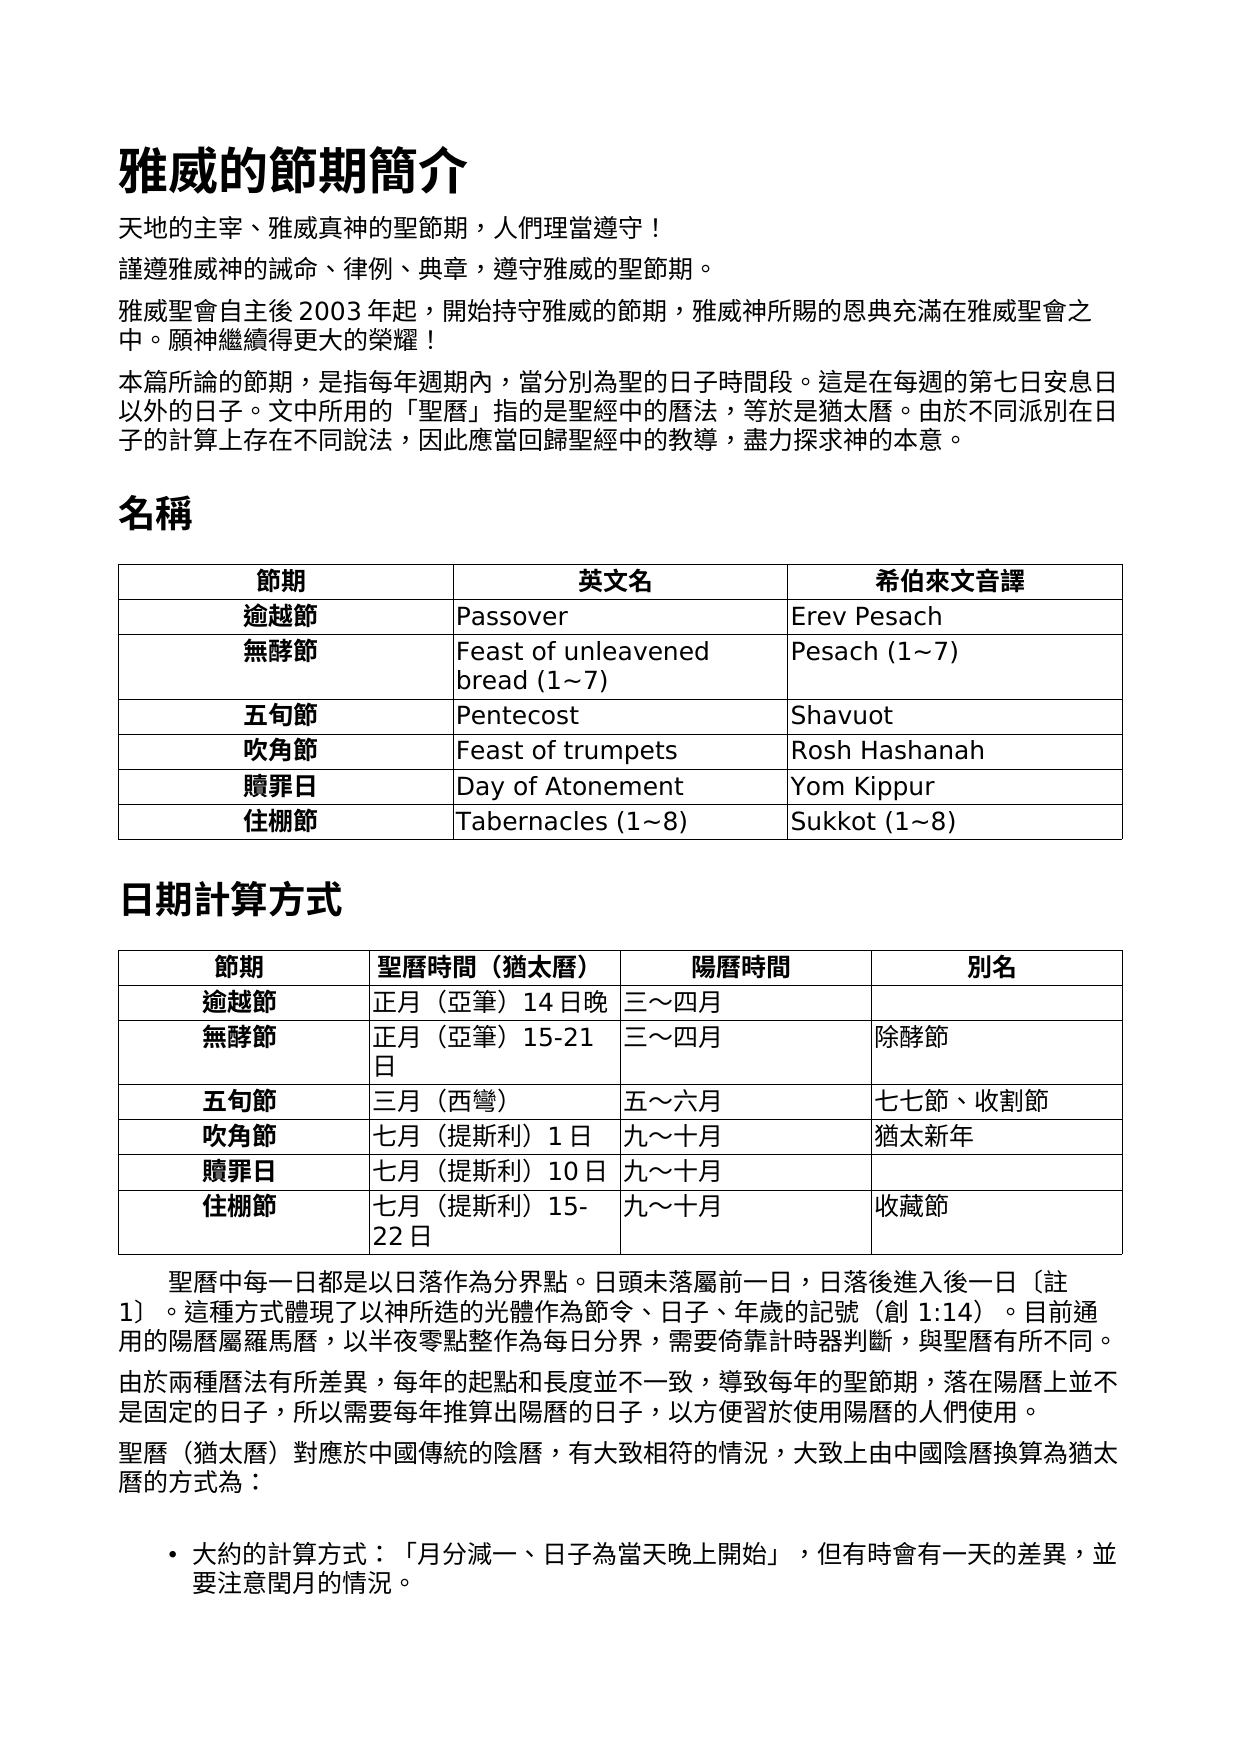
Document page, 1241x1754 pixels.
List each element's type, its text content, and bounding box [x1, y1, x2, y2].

table_cell 正月（亞筆）15-21日 [370, 1021, 620, 1084]
table_cell Rosh Hashanah [788, 735, 1122, 769]
table_cell Yom Kippur [788, 770, 1122, 804]
text 聖曆（猶太曆）對應於中國傳統的陰曆，有大致相符的情況，大致上由中國陰曆換算為猶太曆的方式為： [118, 1439, 1122, 1498]
table_cell 七月（提斯利）10日 [370, 1155, 620, 1189]
table_cell Day of Atonement [454, 770, 787, 804]
table_cell [872, 986, 1122, 1020]
table_cell 七月（提斯利）1日 [370, 1120, 620, 1154]
table_cell Feast of trumpets [454, 735, 787, 769]
table_cell 贖罪日 [119, 770, 453, 804]
list 大約的計算方式：「月分減一、日子為當天晚上開始」，但有時會有一天的差異，並要注意閏月的情況。 [177, 1540, 1122, 1598]
table_cell 七七節、收割節 [872, 1085, 1122, 1119]
table_cell 吹角節 [119, 735, 453, 769]
table_cell 除酵節 [872, 1021, 1122, 1084]
text 謹遵雅威神的誡命、律例、典章，遵守雅威的聖節期。 [118, 256, 1122, 285]
table_cell 正月（亞筆）14日晚 [370, 986, 620, 1020]
table_cell [872, 1155, 1122, 1189]
table_cell Pentecost [454, 700, 787, 733]
table_cell 住棚節 [119, 1191, 369, 1254]
table_cell 五旬節 [119, 1085, 369, 1119]
table_cell 三月（西彎） [370, 1085, 620, 1119]
subtitle 名稱 [118, 493, 1122, 537]
table_cell 三～四月 [621, 1021, 871, 1084]
text 由於兩種曆法有所差異，每年的起點和長度並不一致，導致每年的聖節期，落在陽曆上並不是固定的日子，所以需要每年推算出陽曆的日子，以方便習於使用陽曆的人們使用。 [118, 1369, 1122, 1427]
table_cell Feast of unleavened bread (1~7) [454, 635, 787, 698]
table_cell 五～六月 [621, 1085, 871, 1119]
table_cell 猶太新年 [872, 1120, 1122, 1154]
text 聖曆中每一日都是以日落作為分界點。日頭未落屬前一日，日落後進入後一日〔註1〕。這種方式體現了以神所造的光體作為節令、日子、年歲的記號（創 1:14）。目前通用的陽曆屬羅馬曆，以半夜零點整作為每日分界，需要倚靠計時器判斷，與聖曆有所不同。 [118, 1269, 1122, 1356]
subtitle 雅威的節期簡介 [118, 143, 1122, 201]
table_cell 五旬節 [119, 700, 453, 733]
table_header 節期 [119, 565, 453, 599]
table_cell 逾越節 [119, 600, 453, 634]
subtitle 日期計算方式 [118, 879, 1122, 922]
table_header 聖曆時間（猶太曆） [370, 951, 620, 985]
table_cell 贖罪日 [119, 1155, 369, 1189]
table_header 希伯來文音譯 [788, 565, 1122, 599]
text 天地的主宰、雅威真神的聖節期，人們理當遵守！ [118, 214, 1122, 243]
text 雅威聖會自主後2003年起，開始持守雅威的節期，雅威神所賜的恩典充滿在雅威聖會之中。願神繼續得更大的榮耀！ [118, 297, 1122, 356]
table_cell 無酵節 [119, 635, 453, 698]
table_cell Erev Pesach [788, 600, 1122, 634]
table_cell 七月（提斯利）15-22日 [370, 1191, 620, 1254]
table_cell Passover [454, 600, 787, 634]
table_header 別名 [872, 951, 1122, 985]
table_cell 吹角節 [119, 1120, 369, 1154]
table_cell Pesach (1~7) [788, 635, 1122, 698]
table_cell 逾越節 [119, 986, 369, 1020]
table_header 節期 [119, 951, 369, 985]
table_cell 收藏節 [872, 1191, 1122, 1254]
table_cell 住棚節 [119, 805, 453, 839]
table_cell 九～十月 [621, 1155, 871, 1189]
table_cell Shavuot [788, 700, 1122, 733]
table_cell 三～四月 [621, 986, 871, 1020]
table_cell Tabernacles (1~8) [454, 805, 787, 839]
table_cell 無酵節 [119, 1021, 369, 1084]
table_cell Sukkot (1~8) [788, 805, 1122, 839]
table_cell 九～十月 [621, 1120, 871, 1154]
table_header 英文名 [454, 565, 787, 599]
text 本篇所論的節期，是指每年週期內，當分別為聖的日子時間段。這是在每週的第七日安息日以外的日子。文中所用的「聖曆」指的是聖經中的曆法，等於是猶太曆。由於不同派別在日子的計算上存在不同說法，因此應當回歸聖經中的教導，盡力探求神的本意。 [118, 368, 1122, 456]
table_cell 九～十月 [621, 1191, 871, 1254]
table_header 陽曆時間 [621, 951, 871, 985]
